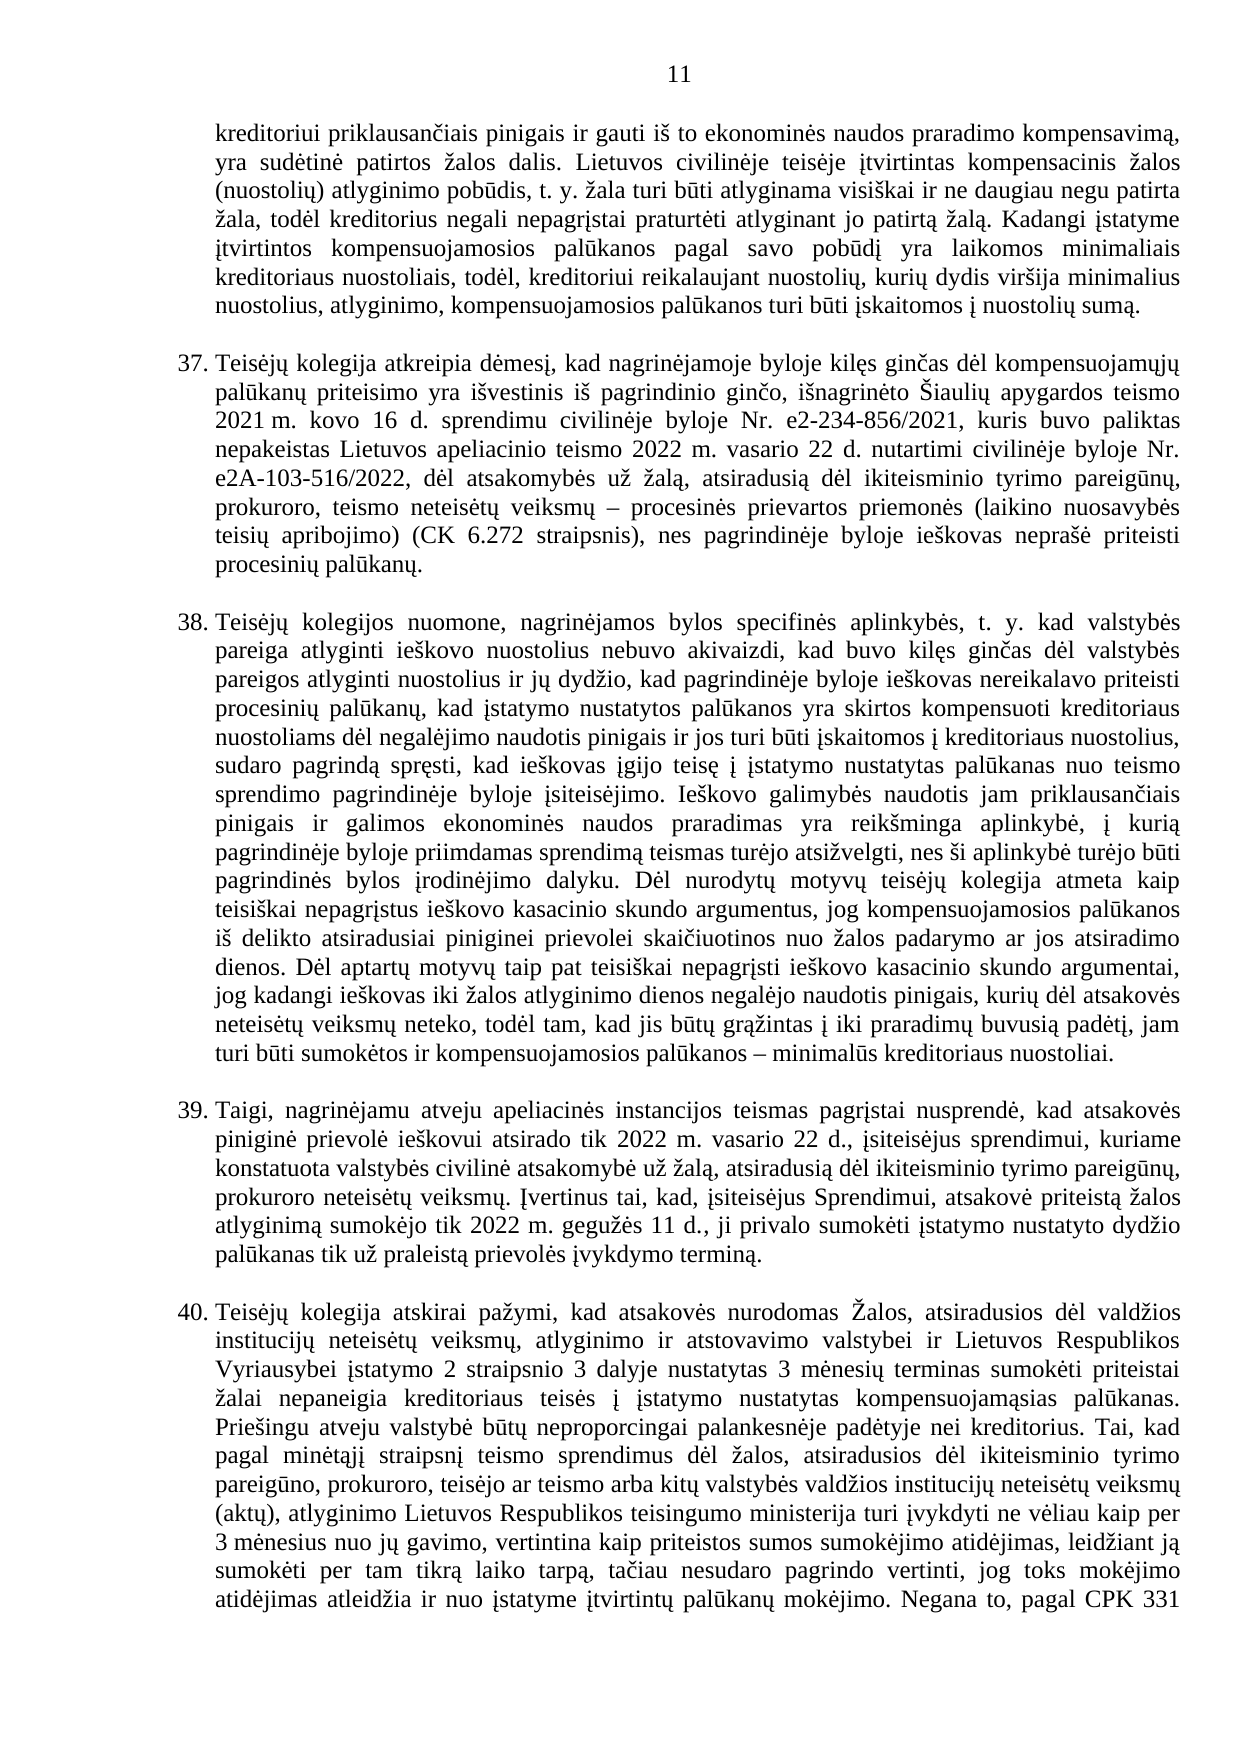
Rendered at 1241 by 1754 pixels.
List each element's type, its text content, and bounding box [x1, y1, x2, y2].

text 39. Taigi, nagrinėjamu atveju apeliacinės instancijos teismas pagrįstai nusprendė, kad atsakovės piniginė prievolė ieškovui atsirado tik 2022 m. vasario 22 d., įsiteisėjus sprendimui, kuriame konstatuota valstybės civilinė atsakomybė už žalą, atsiradusią dėl ikiteisminio tyrimo pareigūnų, prokuroro neteisėtų veiksmų. Įvertinus tai, kad, įsiteisėjus Sprendimui, atsakovė priteistą žalos atlyginimą sumokėjo tik 2022 m. gegužės 11 d., ji privalo sumokėti įstatymo nustatyto dydžio palūkanas tik už praleistą prievolės įvykdymo terminą. [177, 1096, 1181, 1268]
text kreditoriui priklausančiais pinigais ir gauti iš to ekonominės naudos praradimo kompensavimą, yra sudėtinė patirtos žalos dalis. Lietuvos civilinėje teisėje įtvirtintas kompensacinis žalos (nuostolių) atlyginimo pobūdis, t. y. žala turi būti atlyginama visiškai ir ne daugiau negu patirta žala, todėl kreditorius negali nepagrįstai praturtėti atlyginant jo patirtą žalą. Kadangi įstatyme įtvirtintos kompensuojamosios palūkanos pagal savo pobūdį yra laikomos minimaliais kreditoriaus nuostoliais, todėl, kreditoriui reikalaujant nuostolių, kurių dydis viršija minimalius nuostolius, atlyginimo, kompensuojamosios palūkanos turi būti įskaitomos į nuostolių sumą. [177, 118, 1181, 319]
text 40. Teisėjų kolegija atskirai pažymi, kad atsakovės nurodomas Žalos, atsiradusios dėl valdžios institucijų neteisėtų veiksmų, atlyginimo ir atstovavimo valstybei ir Lietuvos Respublikos Vyriausybei įstatymo 2 straipsnio 3 dalyje nustatytas 3 mėnesių terminas sumokėti priteistai žalai nepaneigia kreditoriaus teisės į įstatymo nustatytas kompensuojamąsias palūkanas. Priešingu atveju valstybė būtų neproporcingai palankesnėje padėtyje nei kreditorius. Tai, kad pagal minėtąjį straipsnį teismo sprendimus dėl žalos, atsiradusios dėl ikiteisminio tyrimo pareigūno, prokuroro, teisėjo ar teismo arba kitų valstybės valdžios institucijų neteisėtų veiksmų (aktų), atlyginimo Lietuvos Respublikos teisingumo ministerija turi įvykdyti ne vėliau kaip per 3 mėnesius nuo jų gavimo, vertintina kaip priteistos sumos sumokėjimo atidėjimas, leidžiant ją sumokėti per tam tikrą laiko tarpą, tačiau nesudaro pagrindo vertinti, jog toks mokėjimo atidėjimas atleidžia ir nuo įstatyme įtvirtintų palūkanų mokėjimo. Negana to, pagal CPK 331 [177, 1297, 1181, 1613]
text 38. Teisėjų kolegijos nuomone, nagrinėjamos bylos specifinės aplinkybės, t. y. kad valstybės pareiga atlyginti ieškovo nuostolius nebuvo akivaizdi, kad buvo kilęs ginčas dėl valstybės pareigos atlyginti nuostolius ir jų dydžio, kad pagrindinėje byloje ieškovas nereikalavo priteisti procesinių palūkanų, kad įstatymo nustatytos palūkanos yra skirtos kompensuoti kreditoriaus nuostoliams dėl negalėjimo naudotis pinigais ir jos turi būti įskaitomos į kreditoriaus nuostolius, sudaro pagrindą spręsti, kad ieškovas įgijo teisę į įstatymo nustatytas palūkanas nuo teismo sprendimo pagrindinėje byloje įsiteisėjimo. Ieškovo galimybės naudotis jam priklausančiais pinigais ir galimos ekonominės naudos praradimas yra reikšminga aplinkybė, į kurią pagrindinėje byloje priimdamas sprendimą teismas turėjo atsižvelgti, nes ši aplinkybė turėjo būti pagrindinės bylos įrodinėjimo dalyku. Dėl nurodytų motyvų teisėjų kolegija atmeta kaip teisiškai nepagrįstus ieškovo kasacinio skundo argumentus, jog kompensuojamosios palūkanos iš delikto atsiradusiai piniginei prievolei skaičiuotinos nuo žalos padarymo ar jos atsiradimo dienos. Dėl aptartų motyvų taip pat teisiškai nepagrįsti ieškovo kasacinio skundo argumentai, jog kadangi ieškovas iki žalos atlyginimo dienos negalėjo naudotis pinigais, kurių dėl atsakovės neteisėtų veiksmų neteko, todėl tam, kad jis būtų grąžintas į iki praradimų buvusią padėtį, jam turi būti sumokėtos ir kompensuojamosios palūkanos – minimalūs kreditoriaus nuostoliai. [177, 607, 1181, 1067]
text 37. Teisėjų kolegija atkreipia dėmesį, kad nagrinėjamoje byloje kilęs ginčas dėl kompensuojamųjų palūkanų priteisimo yra išvestinis iš pagrindinio ginčo, išnagrinėto Šiaulių apygardos teismo 2021 m. kovo 16 d. sprendimu civilinėje byloje Nr. e2-234-856/2021, kuris buvo paliktas nepakeistas Lietuvos apeliacinio teismo 2022 m. vasario 22 d. nutartimi civilinėje byloje Nr. e2A-103-516/2022, dėl atsakomybės už žalą, atsiradusią dėl ikiteisminio tyrimo pareigūnų, prokuroro, teismo neteisėtų veiksmų – procesinės prievartos priemonės (laikino nuosavybės teisių apribojimo) (CK 6.272 straipsnis), nes pagrindinėje byloje ieškovas neprašė priteisti procesinių palūkanų. [177, 348, 1181, 578]
